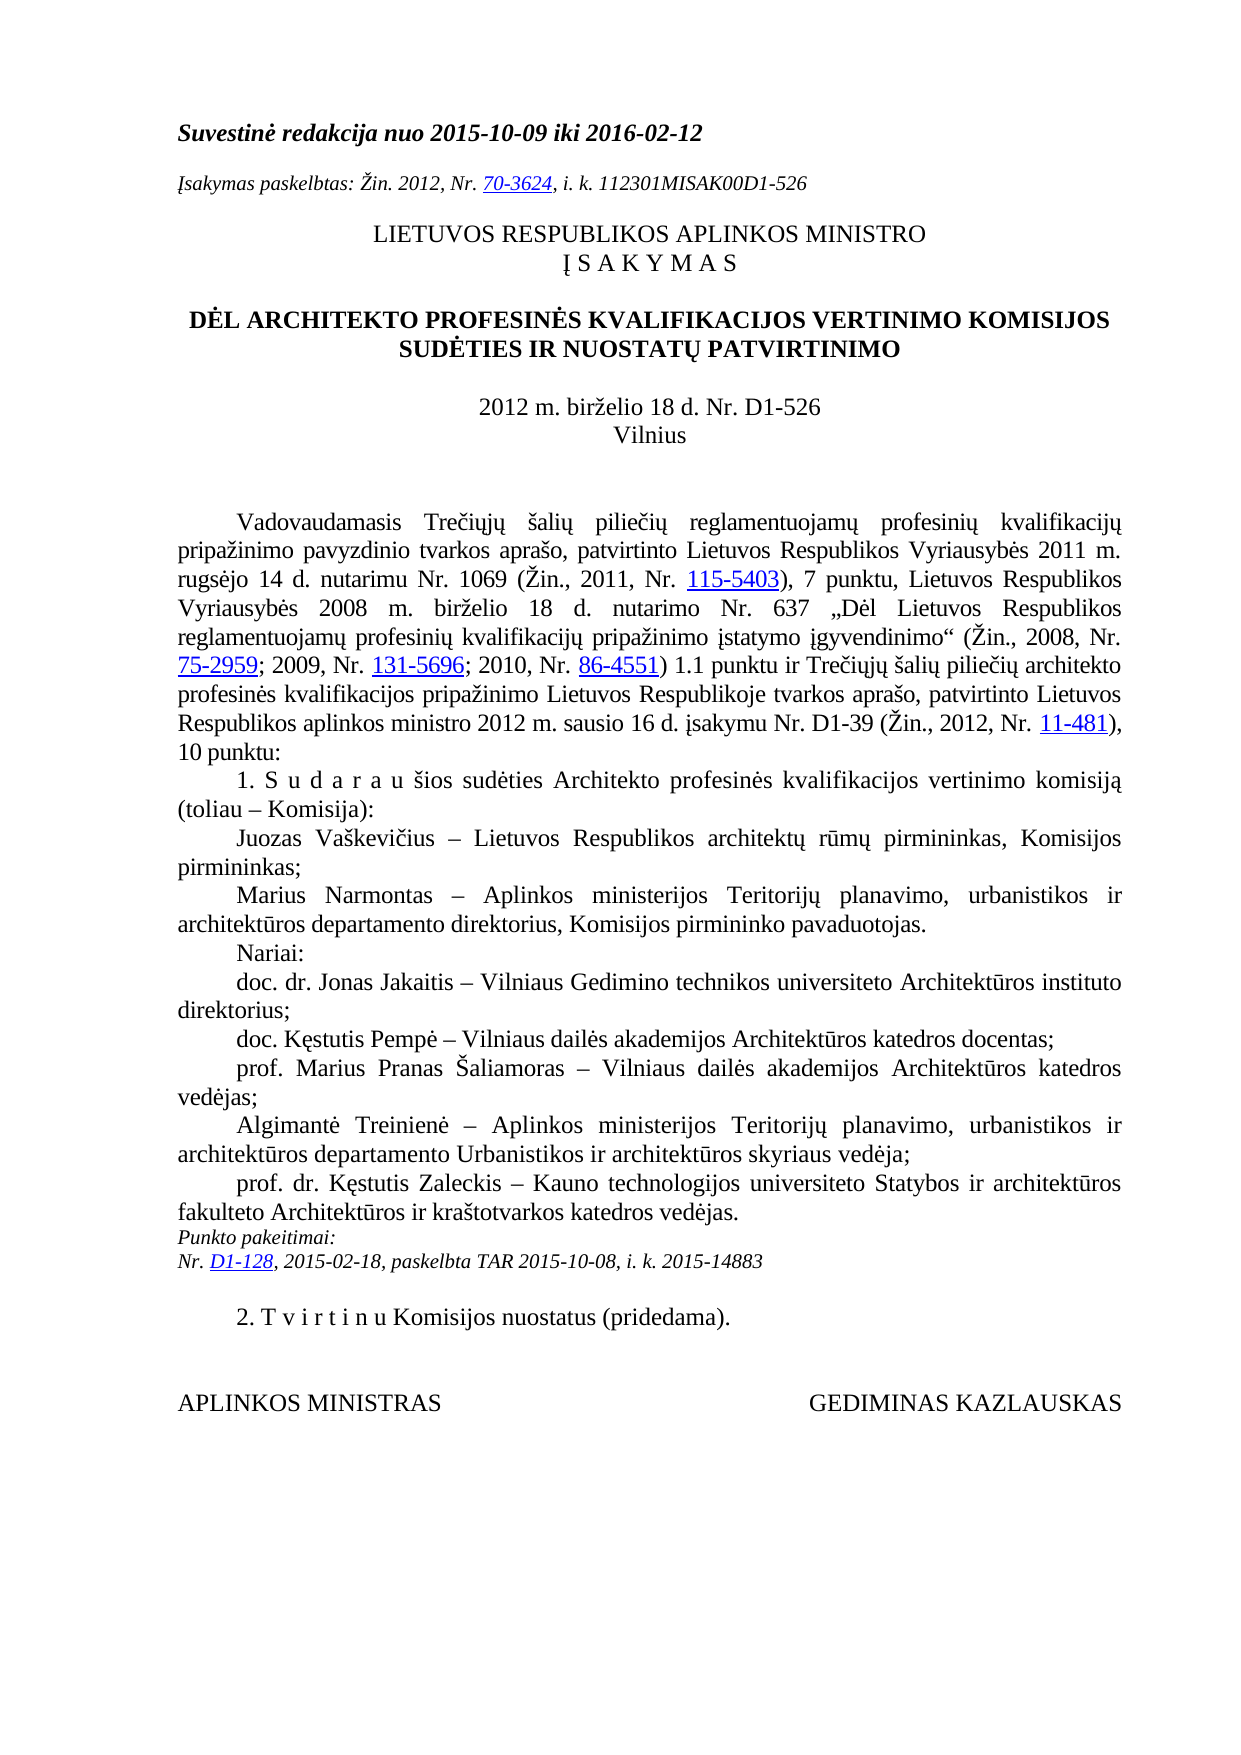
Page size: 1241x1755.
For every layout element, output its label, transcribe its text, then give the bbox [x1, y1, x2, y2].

text Nr. D1-128, 2015-02-18, paskelbta TAR 2015-10-08, i. k. 2015-14883 [177, 1249, 1122, 1273]
text Vilnius [177, 420, 1122, 449]
text prof. dr. Kęstutis Zaleckis – Kauno technologijos universiteto Statybos ir architektūros fakulteto Architektūros ir kraštotvarkos katedros vedėjas. [177, 1168, 1122, 1225]
text prof. Marius Pranas Šaliamoras – Vilniaus dailės akademijos Architektūros katedros vedėjas; [177, 1053, 1122, 1110]
text 2. T v i r t i n u Komisijos nuostatus (pridedama). [177, 1302, 1122, 1331]
text Algimantė Treinienė – Aplinkos ministerijos Teritorijų planavimo, urbanistikos ir architektūros departamento Urbanistikos ir architektūros skyriaus vedėja; [177, 1110, 1122, 1168]
text Aplinkos ministras Gediminas Kazlauskas [177, 1388, 1122, 1417]
text Nariai: [177, 938, 1122, 967]
text LIETUVOS RESPUBLIKOS APLINKOS MINISTRO [177, 219, 1122, 248]
text DĖL ARCHITEKTO PROFESINĖS KVALIFIKACIJOS VERTINIMO KOMISIJOS SUDĖTIES IR NUOSTATŲ PATVIRTINIMO [177, 305, 1122, 363]
text Vadovaudamasis Trečiųjų šalių piliečių reglamentuojamų profesinių kvalifikacijų pripažinimo pavyzdinio tvarkos aprašo, patvirtinto Lietuvos Respublikos Vyriausybės 2011 m. rugsėjo 14 d. nutarimu Nr. 1069 (Žin., 2011, Nr. 115-5403), 7 punktu, Lietuvos Respublikos Vyriausybės 2008 m. birželio 18 d. nutarimo Nr. 637 „Dėl Lietuvos Respublikos reglamentuojamų profesinių kvalifikacijų pripažinimo įstatymo įgyvendinimo“ (Žin., 2008, Nr. 75-2959; 2009, Nr. 131-5696; 2010, Nr. 86-4551) 1.1 punktu ir Trečiųjų šalių piliečių architekto profesinės kvalifikacijos pripažinimo Lietuvos Respublikoje tvarkos aprašo, patvirtinto Lietuvos Respublikos aplinkos ministro 2012 m. sausio 16 d. įsakymu Nr. D1-39 (Žin., 2012, Nr. 11-481), 10 punktu: [177, 507, 1122, 765]
text doc. dr. Jonas Jakaitis – Vilniaus Gedimino technikos universiteto Architektūros instituto direktorius; [177, 967, 1122, 1024]
text Punkto pakeitimai: [177, 1225, 1122, 1249]
text doc. Kęstutis Pempė – Vilniaus dailės akademijos Architektūros katedros docentas; [177, 1024, 1122, 1053]
text Į S A K Y M A S [177, 248, 1122, 277]
text 1. S u d a r a u šios sudėties Architekto profesinės kvalifikacijos vertinimo komisiją (toliau – Komisija): [177, 765, 1122, 823]
text Marius Narmontas – Aplinkos ministerijos Teritorijų planavimo, urbanistikos ir architektūros departamento direktorius, Komisijos pirmininko pavaduotojas. [177, 880, 1122, 938]
text Suvestinė redakcija nuo 2015-10-09 iki 2016-02-12 [177, 118, 1122, 147]
text Įsakymas paskelbtas: Žin. 2012, Nr. 70-3624, i. k. 112301MISAK00D1-526 [177, 171, 1122, 195]
text Juozas Vaškevičius – Lietuvos Respublikos architektų rūmų pirmininkas, Komisijos pirmininkas; [177, 823, 1122, 880]
text 2012 m. birželio 18 d. Nr. D1-526 [177, 392, 1122, 420]
